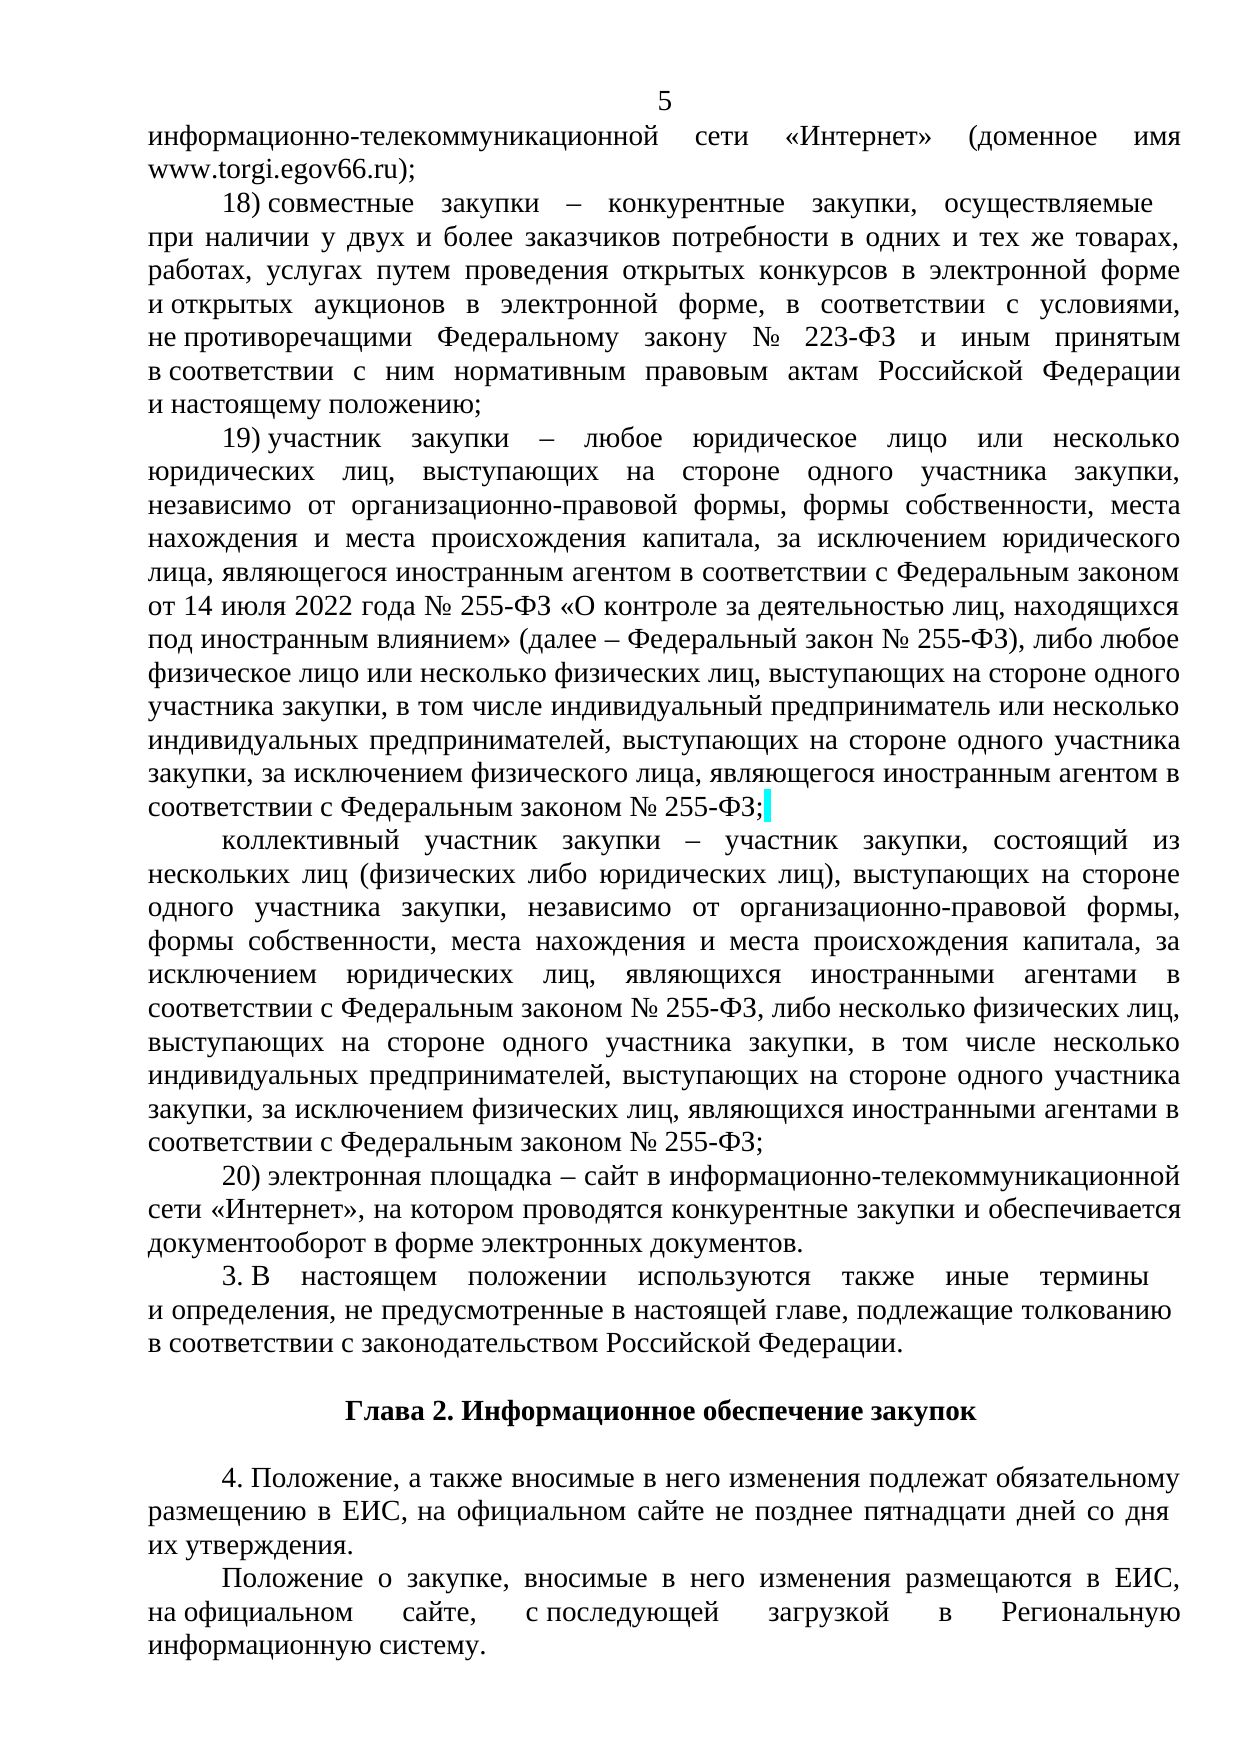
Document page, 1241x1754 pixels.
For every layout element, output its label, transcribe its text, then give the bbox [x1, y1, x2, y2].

text Положение о закупке, вносимые в него изменения размещаются в ЕИС, на официальном сайте, с последующей загрузкой в Региональную информационную систему. [148, 1560, 1181, 1661]
text 4. Положение, а также вносимые в него изменения подлежат обязательному размещению в ЕИС, на официальном сайте не позднее пятнадцати дней со дня их утверждения. [148, 1460, 1181, 1560]
text информационно-телекоммуникационной сети «Интернет» (доменное имя www.torgi.egov66.ru); [148, 118, 1181, 185]
text 20) электронная площадка – сайт в информационно-телекоммуникационной сети «Интернет», на котором проводятся конкурентные закупки и обеспечивается документооборот в форме электронных документов. [148, 1158, 1181, 1258]
text 19) участник закупки – любое юридическое лицо или несколько юридических лиц, выступающих на стороне одного участника закупки, независимо от организационно-правовой формы, формы собственности, места нахождения и места происхождения капитала, за исключением юридического лица, являющегося иностранным агентом в соответствии с Федеральным законом от 14 июля 2022 года № 255-ФЗ «О контроле за деятельностью лиц, находящихся под иностранным влиянием» (далее – Федеральный закон № 255-ФЗ), либо любое физическое лицо или несколько физических лиц, выступающих на стороне одного участника закупки, в том числе индивидуальный предприниматель или несколько индивидуальных предпринимателей, выступающих на стороне одного участника закупки, за исключением физического лица, являющегося иностранным агентом в соответствии с Федеральным законом № 255-ФЗ; [148, 420, 1181, 822]
text Глава 2. Информационное обеспечение закупок [148, 1393, 1181, 1426]
text 18) совместные закупки – конкурентные закупки, осуществляемые при наличии у двух и более заказчиков потребности в одних и тех же товарах, работах, услугах путем проведения открытых конкурсов в электронной форме и открытых аукционов в электронной форме, в соответствии с условиями, не противоречащими Федеральному закону № 223-ФЗ и иным принятым в соответствии с ним нормативным правовым актам Российской Федерации и настоящему положению; [148, 185, 1181, 420]
text 3. В настоящем положении используются также иные термины и определения, не предусмотренные в настоящей главе, подлежащие толкованию в соответствии с законодательством Российской Федерации. [148, 1258, 1181, 1359]
text коллективный участник закупки – участник закупки, состоящий из нескольких лиц (физических либо юридических лиц), выступающих на стороне одного участника закупки, независимо от организационно-правовой формы, формы собственности, места нахождения и места происхождения капитала, за исключением юридических лиц, являющихся иностранными агентами в соответствии с Федеральным законом № 255-ФЗ, либо несколько физических лиц, выступающих на стороне одного участника закупки, в том числе несколько индивидуальных предпринимателей, выступающих на стороне одного участника закупки, за исключением физических лиц, являющихся иностранными агентами в соответствии с Федеральным законом № 255-ФЗ; [148, 822, 1181, 1158]
